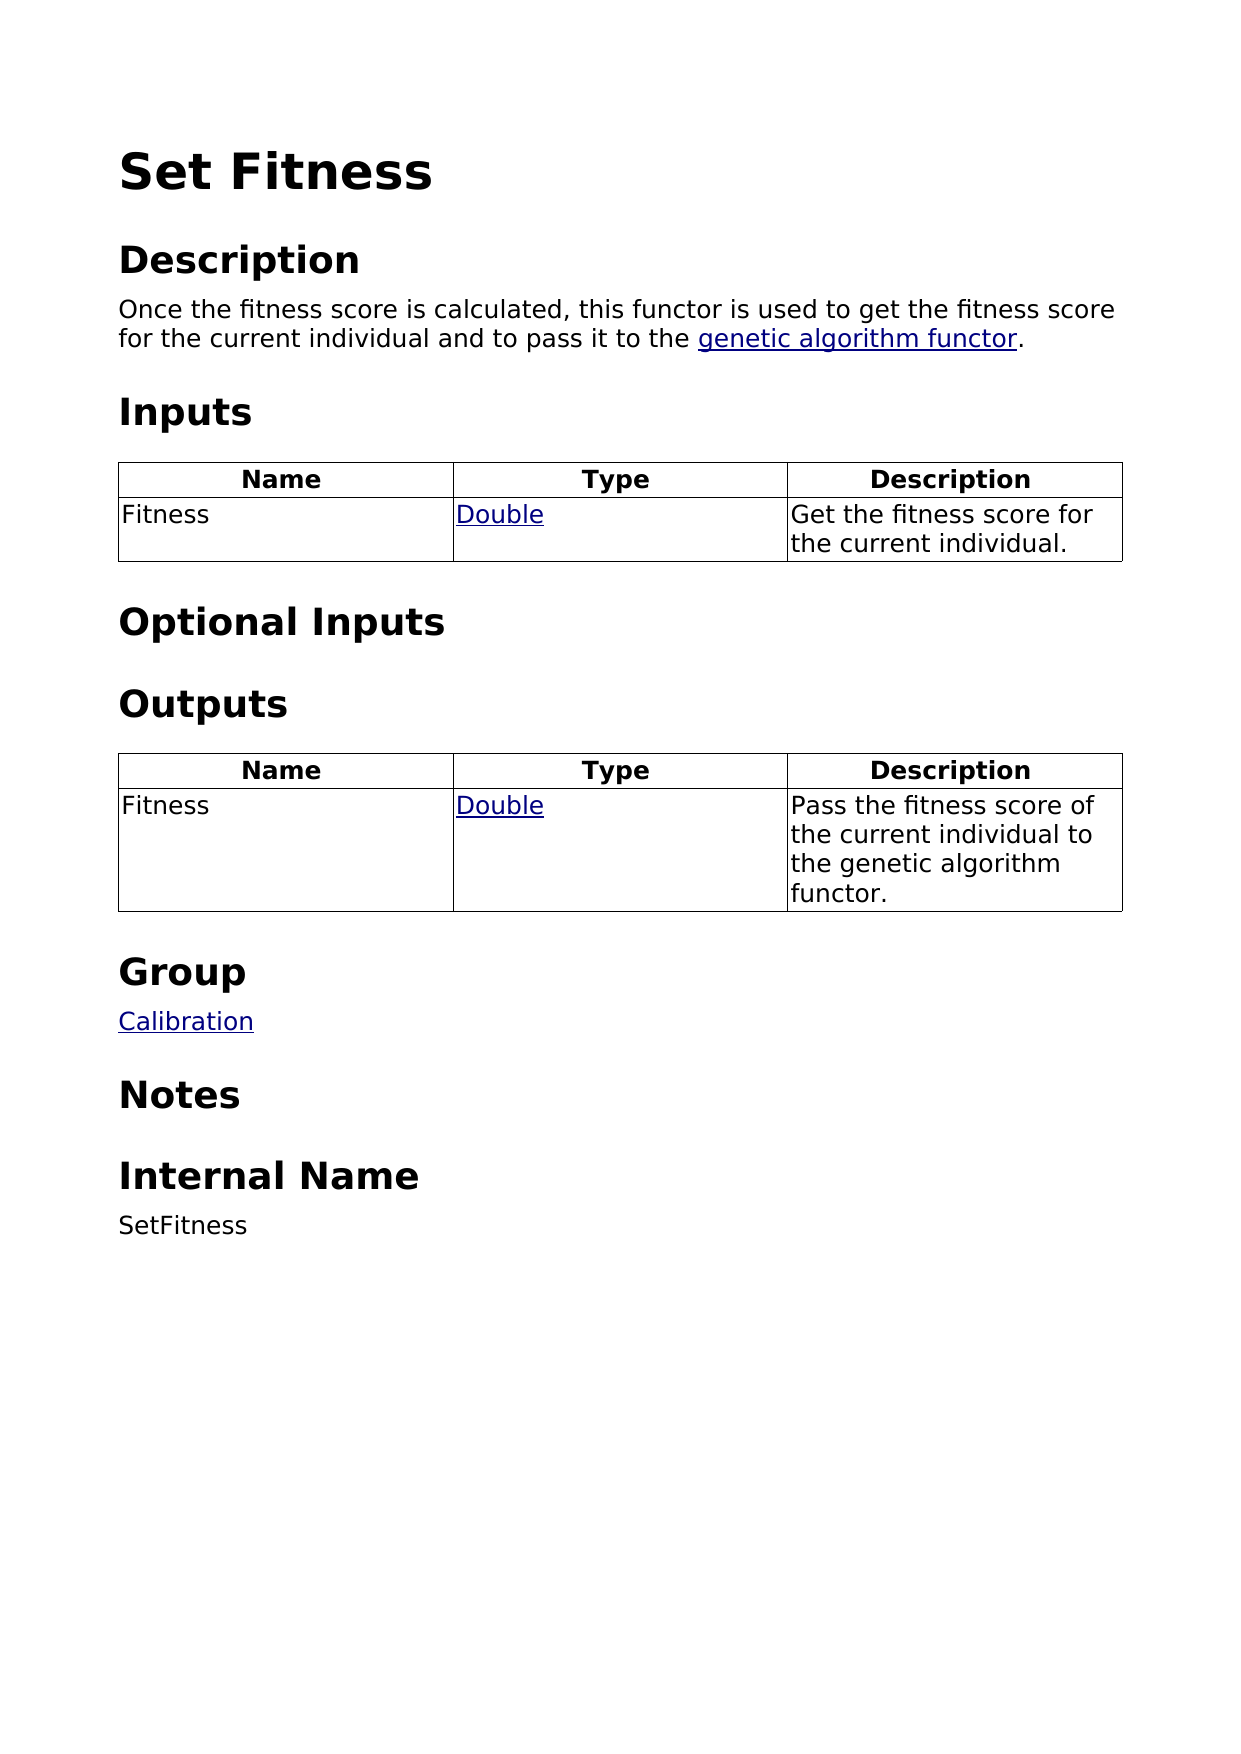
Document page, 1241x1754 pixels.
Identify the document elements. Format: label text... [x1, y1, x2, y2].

table_cell Pass the fitness score of the current individual to the genetic algorithm functor. [788, 789, 1122, 911]
subtitle Description [118, 239, 1122, 282]
table_cell Double [454, 498, 787, 561]
subtitle Inputs [118, 391, 1122, 434]
subtitle Notes [118, 1073, 1122, 1117]
table_cell Double [454, 789, 787, 911]
table_header Name [119, 754, 453, 788]
table_header Type [454, 754, 787, 788]
table_header Description [788, 463, 1122, 497]
subtitle Group [118, 951, 1122, 994]
text Calibration [118, 1007, 1122, 1036]
subtitle Outputs [118, 682, 1122, 726]
table_header Name [119, 463, 453, 497]
table_cell Fitness [119, 789, 453, 911]
text SetFitness [118, 1211, 1122, 1240]
table_header Description [788, 754, 1122, 788]
table_header Type [454, 463, 787, 497]
text Once the fitness score is calculated, this functor is used to get the fitness score for the current individual and to pass it to the genetic algorithm functor. [118, 295, 1122, 353]
subtitle Optional Inputs [118, 601, 1122, 645]
subtitle Internal Name [118, 1155, 1122, 1198]
table_cell Fitness [119, 498, 453, 561]
subtitle Set Fitness [118, 143, 1122, 201]
table_cell Get the fitness score for the current individual. [788, 498, 1122, 561]
